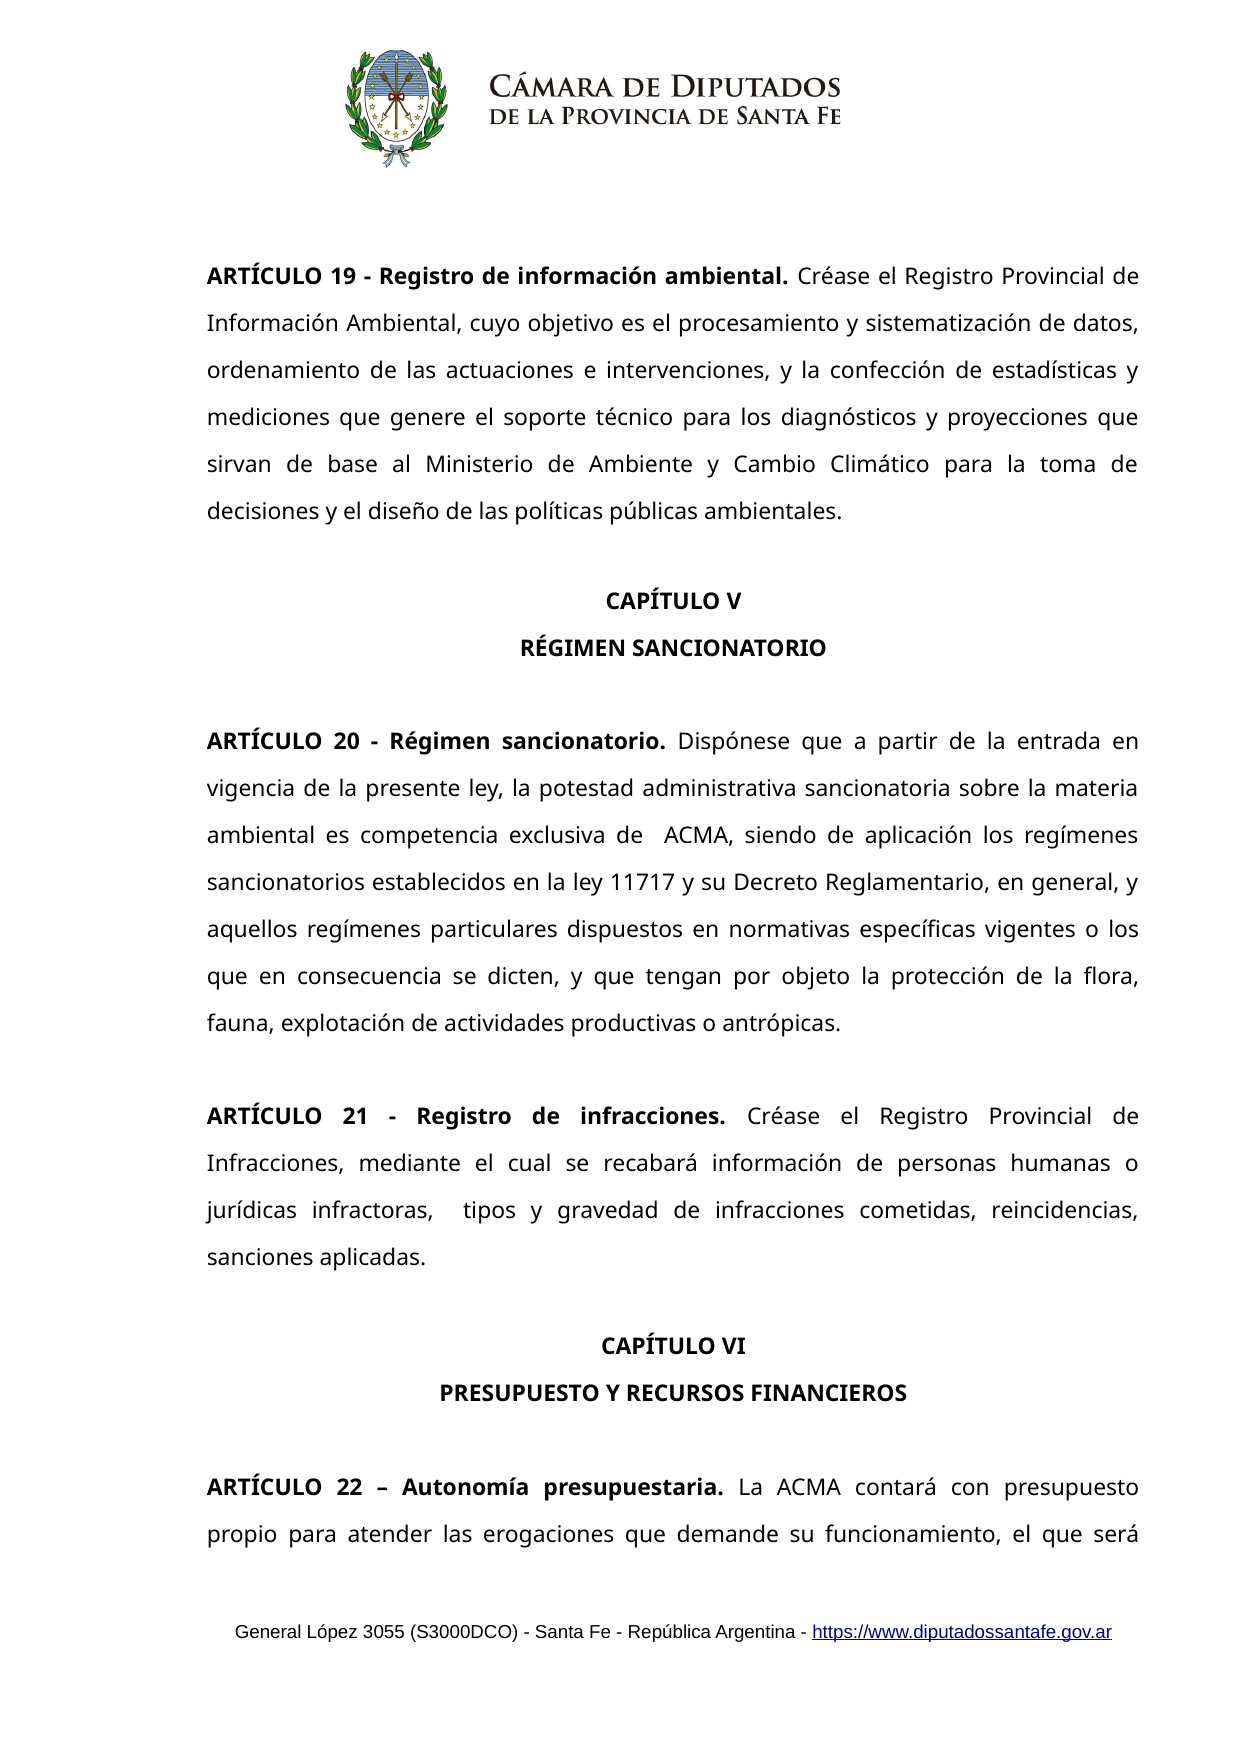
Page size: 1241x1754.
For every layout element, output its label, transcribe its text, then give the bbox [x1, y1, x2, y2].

text ARTÍCULO 19 - Registro de información ambiental. Créase el Registro Provincial de Información Ambiental, cuyo objetivo es el procesamiento y sistematización de datos, ordenamiento de las actuaciones e intervenciones, y la confección de estadísticas y mediciones que genere el soporte técnico para los diagnósticos y proyecciones que sirvan de base al Ministerio de Ambiente y Cambio Climático para la toma de decisiones y el diseño de las políticas públicas ambientales. [207, 260, 1140, 526]
picture [345, 50, 841, 172]
text régimen sancionatorio [207, 631, 1140, 663]
text CAPÍTULO VI [207, 1330, 1140, 1362]
text CAPÍTULO V [207, 584, 1140, 616]
text ARTÍCULO 20 - Régimen sancionatorio. Dispónese que a partir de la entrada en vigencia de la presente ley, la potestad administrativa sancionatoria sobre la materia ambiental es competencia exclusiva de ACMA, siendo de aplicación los regímenes sancionatorios establecidos en la ley 11717 y su Decreto Reglamentario, en general, y aquellos regímenes particulares dispuestos en normativas específicas vigentes o los que en consecuencia se dicten, y que tengan por objeto la protección de la flora, fauna, explotación de actividades productivas o antrópicas. [207, 725, 1140, 1038]
text presupuesto y recursos financieros [207, 1377, 1140, 1408]
text ARTÍCULO 22 – Autonomía presupuestaria. La ACMA contará con presupuesto propio para atender las erogaciones que demande su funcionamiento, el que será [207, 1471, 1140, 1549]
text ARTÍCULO 21 - Registro de infracciones. Créase el Registro Provincial de Infracciones, mediante el cual se recabará información de personas humanas o jurídicas infractoras, tipos y gravedad de infracciones cometidas, reincidencias, sanciones aplicadas. [207, 1100, 1140, 1272]
